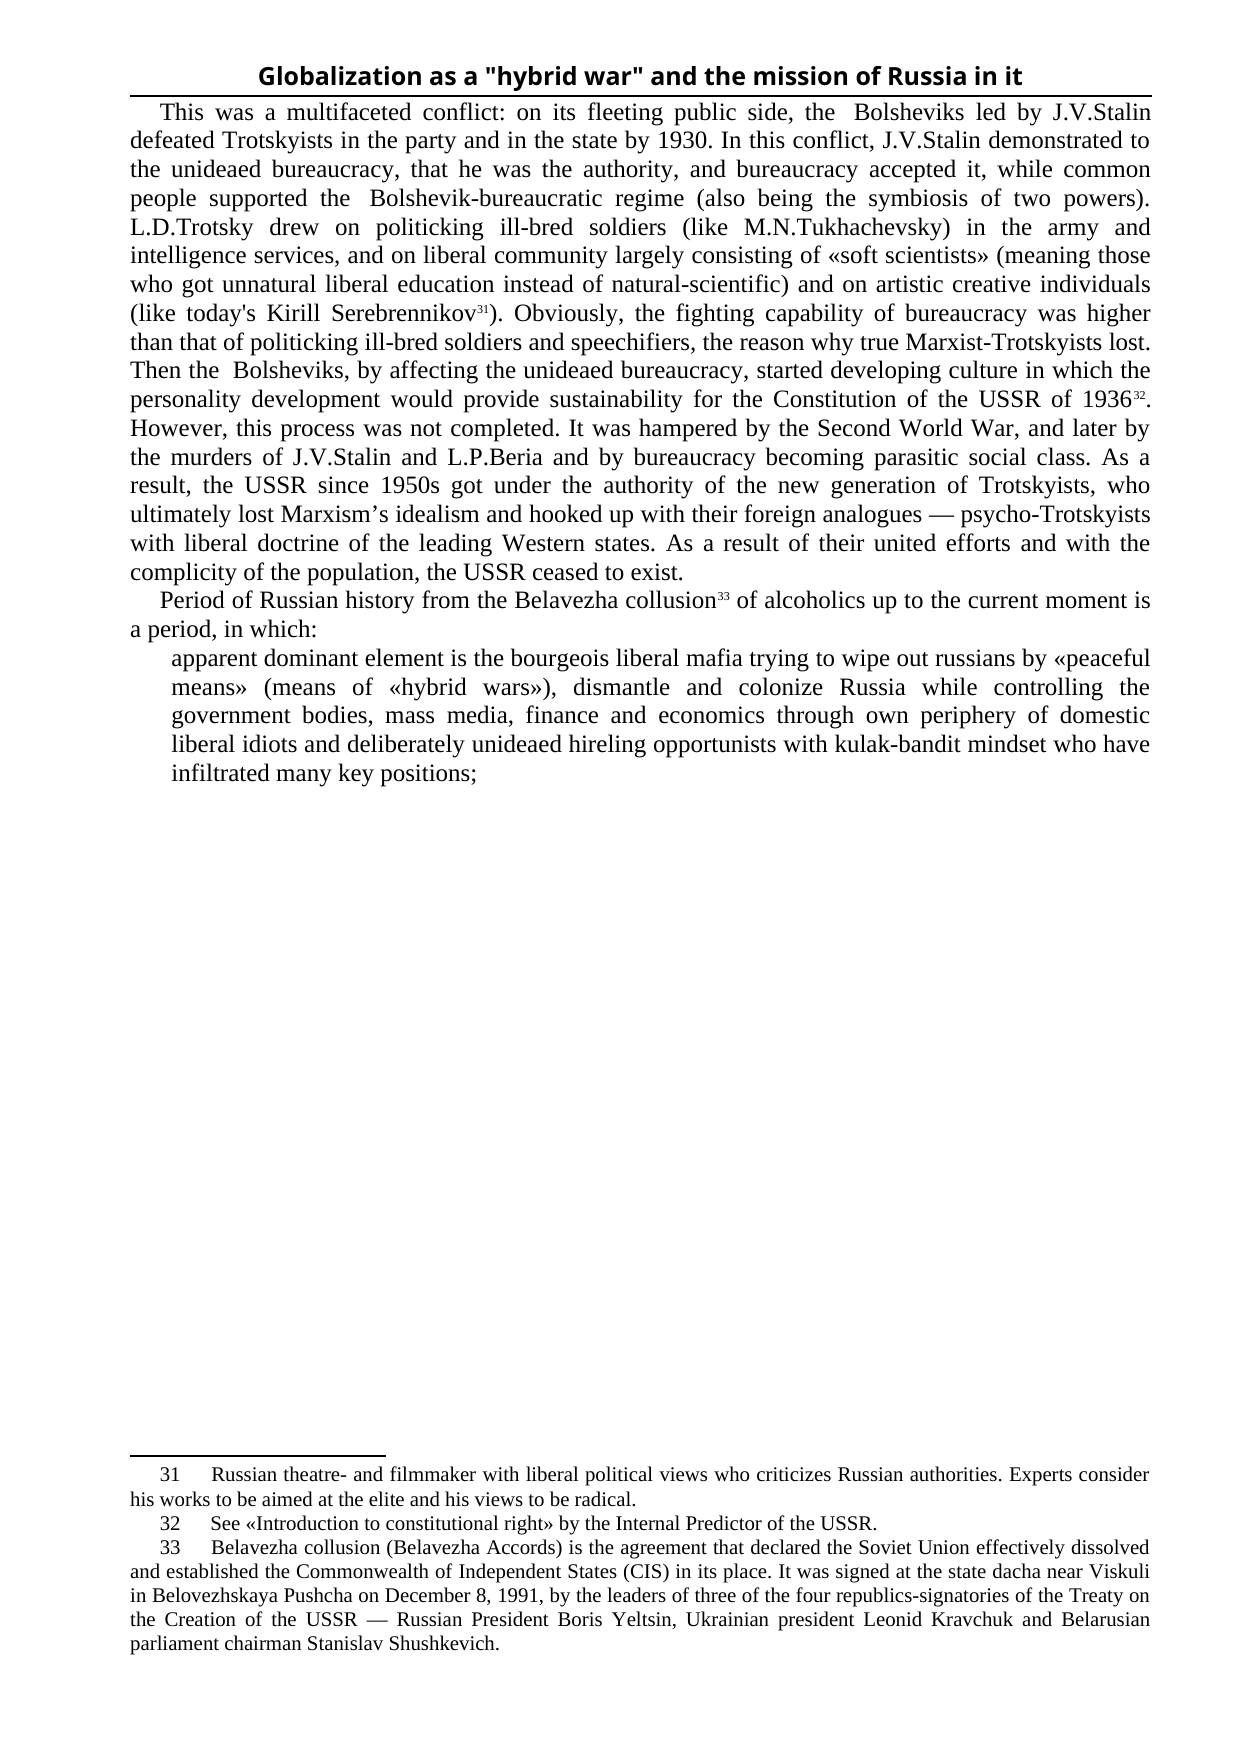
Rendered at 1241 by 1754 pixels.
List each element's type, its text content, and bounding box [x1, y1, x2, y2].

text Period of Russian history from the Belavezha collusion of alcoholics up to the current moment is a period, in which: [130, 586, 1152, 643]
text See «Introduction to constitutional right» by the Internal Predictor of the USSR. [130, 1511, 1152, 1534]
list apparent dominant element is the bourgeois liberal mafia trying to wipe out russians by «peaceful means» (means of «hybrid wars»), dismantle and colonize Russia while controlling the government bodies, mass media, finance and economics through own periphery of domestic liberal idiots and deliberately unideaed hireling opportunists with kulak-bandit mindset who have infiltrated many key positions; [148, 643, 1152, 787]
text This was a multifaceted conflict: on its fleeting public side, the Bolsheviks led by J.V.Stalin defeated Trotskyists in the party and in the state by 1930. In this conflict, J.V.Stalin demonstrated to the unideaed bureaucracy, that he was the authority, and bureaucracy accepted it, while common people supported the Bolshevik-bureaucratic regime (also being the symbiosis of two powers). L.D.Trotsky drew on politicking ill-bred soldiers (like M.N.Tukhachevsky) in the army and intelligence services, and on liberal community largely consisting of «soft scientists» (meaning those who got unnatural liberal education instead of natural-scientific) and on artistic creative individuals (like today's Kirill Serebrennikov). Obviously, the fighting capability of bureaucracy was higher than that of politicking ill-bred soldiers and speechifiers, the reason why true Marxist-Trotskyists lost. Then the Bolsheviks, by affecting the unideaed bureaucracy, started developing culture in which the personality development would provide sustainability for the Constitution of the USSR of 1936. However, this process was not completed. It was hampered by the Second World War, and later by the murders of J.V.Stalin and L.P.Beria and by bureaucracy becoming parasitic social class. As a result, the USSR since 1950s got under the authority of the new generation of Trotskyists, who ultimately lost Marxism’s idealism and hooked up with their foreign analogues — psycho-Trotskyists with liberal doctrine of the leading Western states. As a result of their united efforts and with the complicity of the population, the USSR ceased to exist. [130, 97, 1152, 586]
text Russian theatre- and filmmaker with liberal political views who criticizes Russian authorities. Experts consider his works to be aimed at the elite and his views to be radical. [130, 1462, 1152, 1511]
text Belavezha collusion (Belavezha Accords) is the agreement that declared the Soviet Union effectively dissolved and established the Commonwealth of Independent States (CIS) in its place. It was signed at the state dacha near Viskuli in Belovezhskaya Pushcha on December 8, 1991, by the leaders of three of the four republics-signatories of the Treaty on the Creation of the USSR — Russian President Boris Yeltsin, Ukrainian president Leonid Kravchuk and Belarusian parliament chairman Stanislav Shushkevich. [130, 1534, 1152, 1655]
